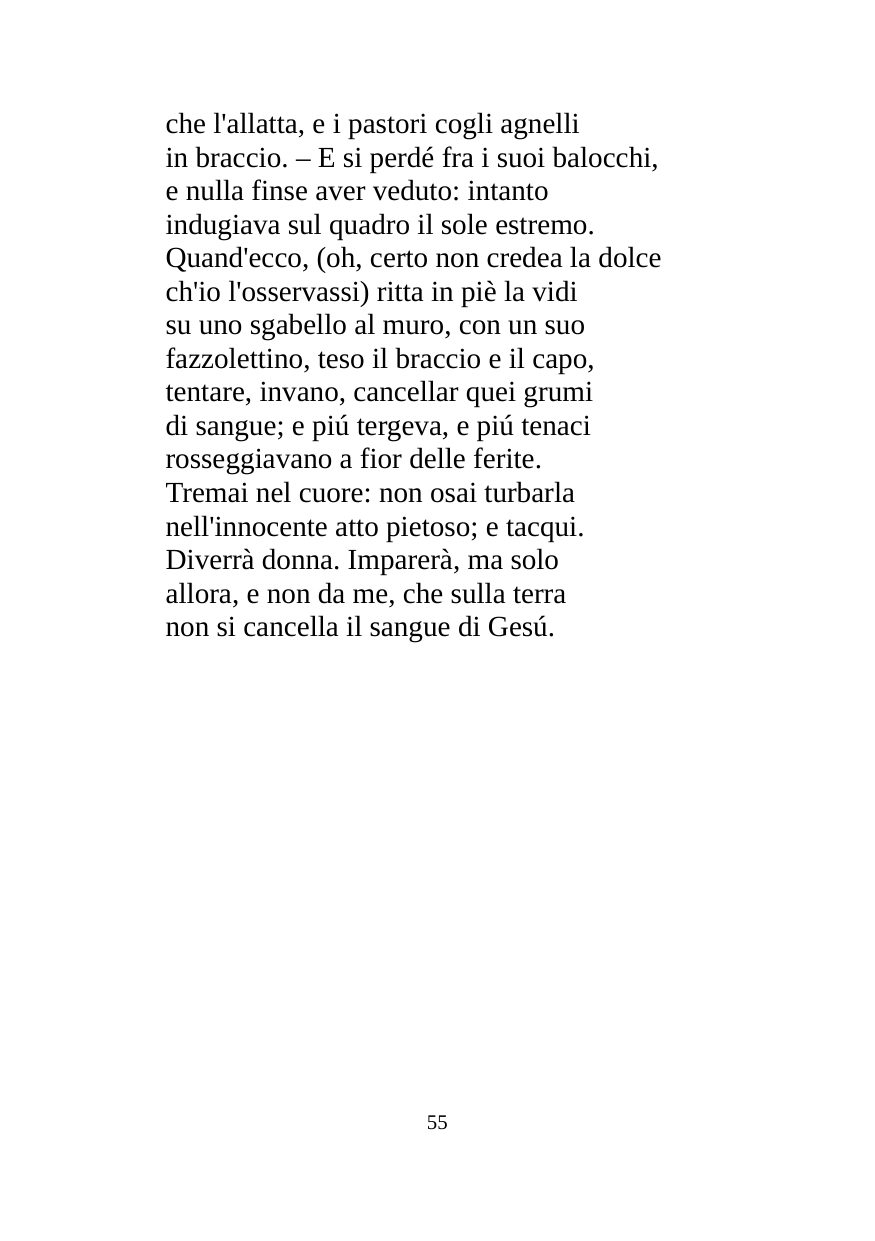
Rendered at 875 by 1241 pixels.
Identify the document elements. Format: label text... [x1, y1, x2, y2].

text che l'allatta, e i pastori cogli agnelli in braccio. – E si perdé fra i suoi balocchi, e nulla finse aver veduto: intanto indugiava sul quadro il sole estremo. Quand'ecco, (oh, certo non credea la dolce ch'io l'osservassi) ritta in piè la vidi su uno sgabello al muro, con un suo fazzolettino, teso il braccio e il capo, tentare, invano, cancellar quei grumi di sangue; e piú tergeva, e piú tenaci rosseggiavano a fior delle ferite. Tremai nel cuore: non osai turbarla nell'innocente atto pietoso; e tacqui. Diverrà donna. Imparerà, ma solo allora, e non da me, che sulla terra non si cancella il sangue di Gesú. [165, 106, 768, 643]
